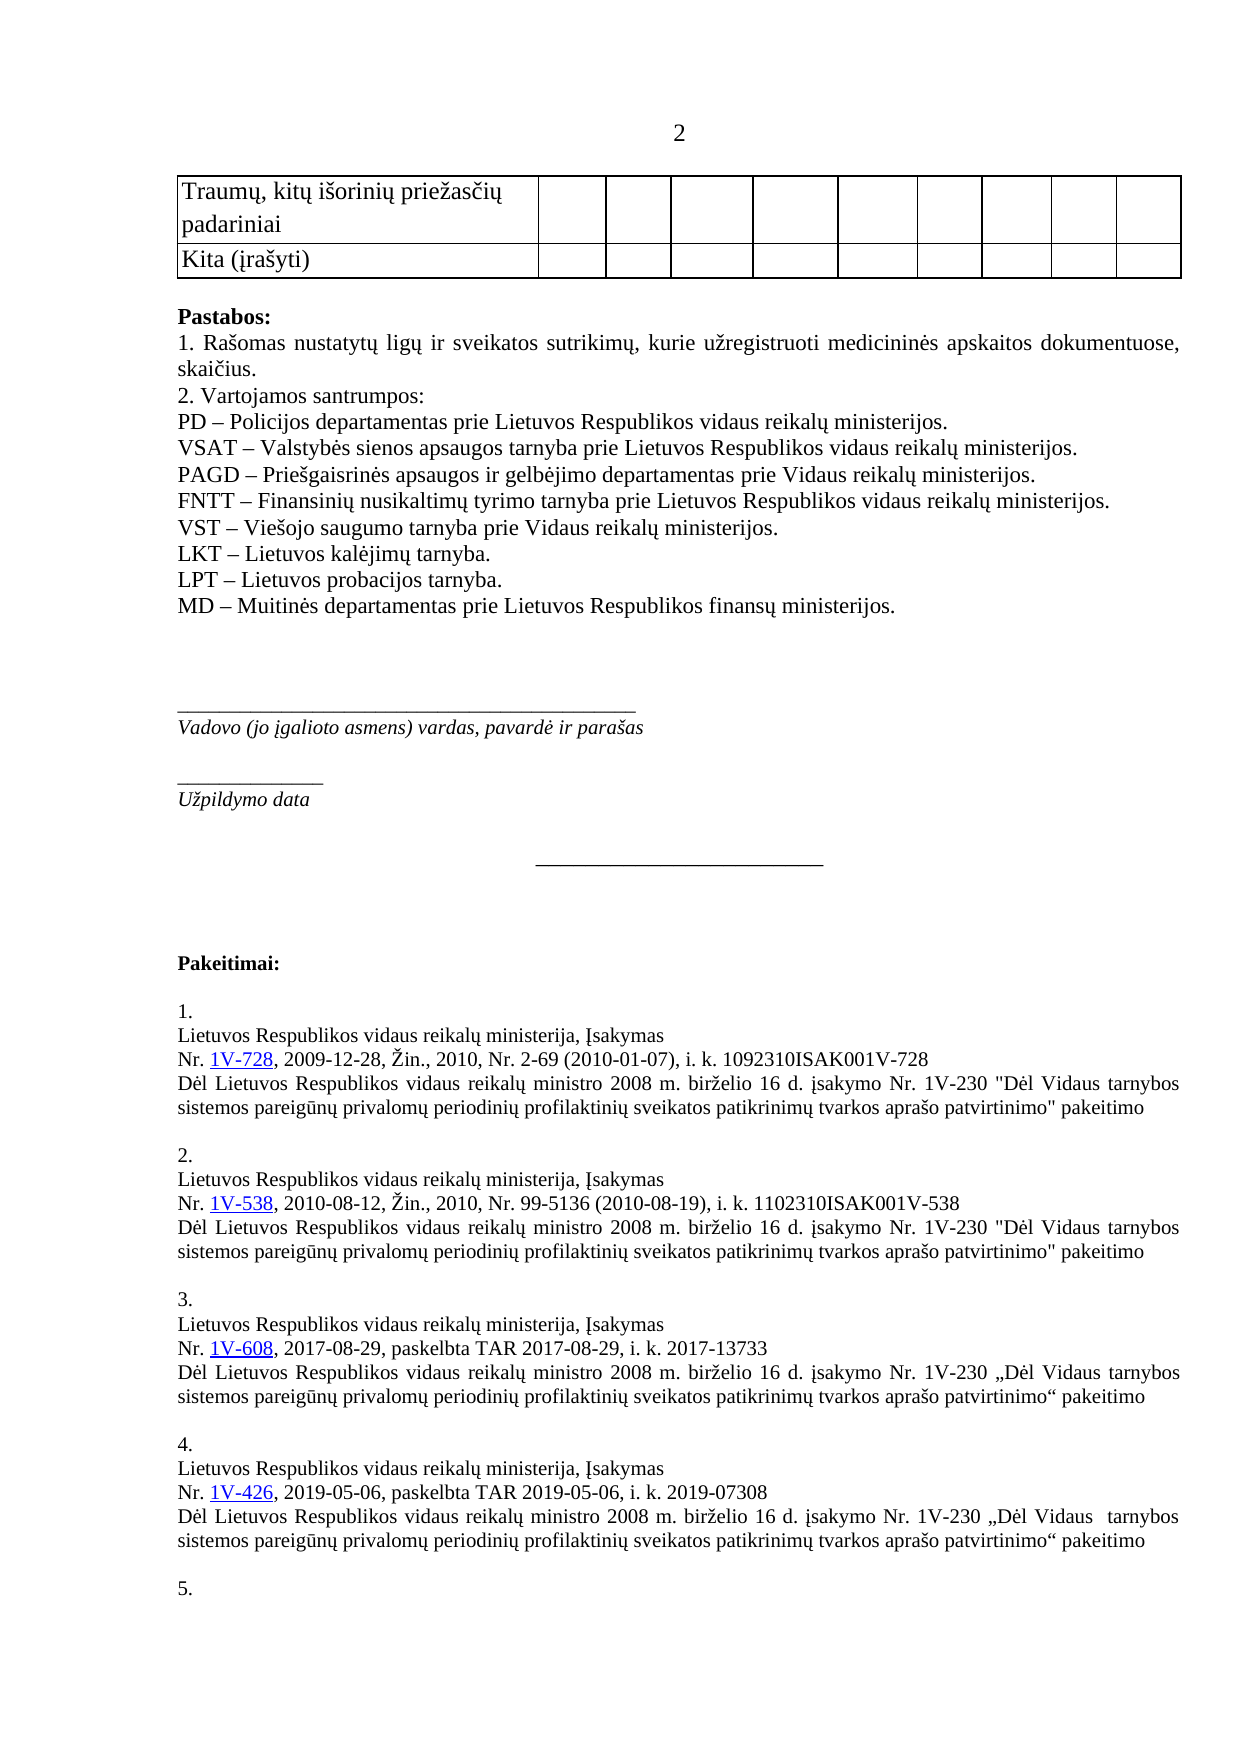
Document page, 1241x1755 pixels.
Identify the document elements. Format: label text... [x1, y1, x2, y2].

text Nr. 1V-538, 2010-08-12, Žin., 2010, Nr. 99-5136 (2010-08-19), i. k. 1102310ISAK001V-538 [177, 1191, 1181, 1215]
table_cell [918, 244, 981, 277]
text LKT – Lietuvos kalėjimų tarnyba. [177, 540, 1181, 566]
text Lietuvos Respublikos vidaus reikalų ministerija, Įsakymas [177, 1456, 1181, 1480]
text Vadovo (jo įgalioto asmens) vardas, pavardė ir parašas [177, 715, 1181, 739]
table_cell [539, 177, 605, 242]
text Užpildymo data [177, 787, 1181, 811]
text 5. [177, 1576, 1181, 1600]
text Lietuvos Respublikos vidaus reikalų ministerija, Įsakymas [177, 1023, 1181, 1047]
text FNTT – Finansinių nusikaltimų tyrimo tarnyba prie Lietuvos Respublikos vidaus reikalų ministerijos. [177, 487, 1181, 513]
text 1. [177, 999, 1181, 1023]
text Nr. 1V-728, 2009-12-28, Žin., 2010, Nr. 2-69 (2010-01-07), i. k. 1092310ISAK001V-728 [177, 1047, 1181, 1071]
text 2. [177, 1143, 1181, 1167]
table_cell [607, 177, 670, 242]
text VST – Viešojo saugumo tarnyba prie Vidaus reikalų ministerijos. [177, 513, 1181, 540]
text ____________________________________________ [177, 691, 1181, 715]
table_cell [839, 244, 917, 277]
text _______________________ [177, 840, 1181, 869]
text Dėl Lietuvos Respublikos vidaus reikalų ministro 2008 m. birželio 16 d. įsakymo Nr. 1V-230 "Dėl Vidaus tarnybos sistemos pareigūnų privalomų periodinių profilaktinių sveikatos patikrinimų tvarkos aprašo patvirtinimo" pakeitimo [177, 1071, 1181, 1119]
text ______________ [177, 763, 1181, 787]
text PD – Policijos departamentas prie Lietuvos Respublikos vidaus reikalų ministerijos. [177, 408, 1181, 434]
table_cell [672, 177, 752, 242]
table_cell [983, 244, 1051, 277]
table_cell [754, 177, 837, 242]
table_cell [672, 244, 752, 277]
text Dėl Lietuvos Respublikos vidaus reikalų ministro 2008 m. birželio 16 d. įsakymo Nr. 1V-230 "Dėl Vidaus tarnybos sistemos pareigūnų privalomų periodinių profilaktinių sveikatos patikrinimų tvarkos aprašo patvirtinimo" pakeitimo [177, 1215, 1181, 1263]
table_cell [918, 177, 981, 242]
text Nr. 1V-608, 2017-08-29, paskelbta TAR 2017-08-29, i. k. 2017-13733 [177, 1336, 1181, 1359]
text Lietuvos Respublikos vidaus reikalų ministerija, Įsakymas [177, 1167, 1181, 1191]
text Pakeitimai: [177, 951, 1181, 974]
table_cell [839, 177, 917, 242]
text MD – Muitinės departamentas prie Lietuvos Respublikos finansų ministerijos. [177, 593, 1181, 619]
text 2. Vartojamos santrumpos: [177, 382, 1181, 408]
table_cell [539, 244, 605, 277]
text Nr. 1V-426, 2019-05-06, paskelbta TAR 2019-05-06, i. k. 2019-07308 [177, 1480, 1181, 1504]
text VSAT – Valstybės sienos apsaugos tarnyba prie Lietuvos Respublikos vidaus reikalų ministerijos. [177, 434, 1181, 461]
text Dėl Lietuvos Respublikos vidaus reikalų ministro 2008 m. birželio 16 d. įsakymo Nr. 1V-230 „Dėl Vidaus tarnybos sistemos pareigūnų privalomų periodinių profilaktinių sveikatos patikrinimų tvarkos aprašo patvirtinimo“ pakeitimo [177, 1504, 1181, 1552]
text Pastabos: [177, 303, 1181, 329]
text 1. Rašomas nustatytų ligų ir sveikatos sutrikimų, kurie užregistruoti medicininės apskaitos dokumentuose, skaičius. [177, 329, 1181, 382]
table_cell [983, 177, 1051, 242]
text Lietuvos Respublikos vidaus reikalų ministerija, Įsakymas [177, 1311, 1181, 1336]
text PAGD – Priešgaisrinės apsaugos ir gelbėjimo departamentas prie Vidaus reikalų ministerijos. [177, 461, 1181, 487]
table_cell [754, 244, 837, 277]
text Dėl Lietuvos Respublikos vidaus reikalų ministro 2008 m. birželio 16 d. įsakymo Nr. 1V-230 „Dėl Vidaus tarnybos sistemos pareigūnų privalomų periodinių profilaktinių sveikatos patikrinimų tvarkos aprašo patvirtinimo“ pakeitimo [177, 1359, 1181, 1408]
table_cell [1052, 244, 1116, 277]
table_cell Traumų, kitų išorinių priežasčių padariniai [178, 177, 538, 242]
text 3. [177, 1287, 1181, 1311]
text 4. [177, 1432, 1181, 1456]
table_cell [1117, 244, 1180, 277]
table_cell [1117, 177, 1180, 242]
table_cell Kita (įrašyti) [178, 244, 538, 277]
text LPT – Lietuvos probacijos tarnyba. [177, 566, 1181, 593]
table_cell [607, 244, 670, 277]
table_cell [1052, 177, 1116, 242]
